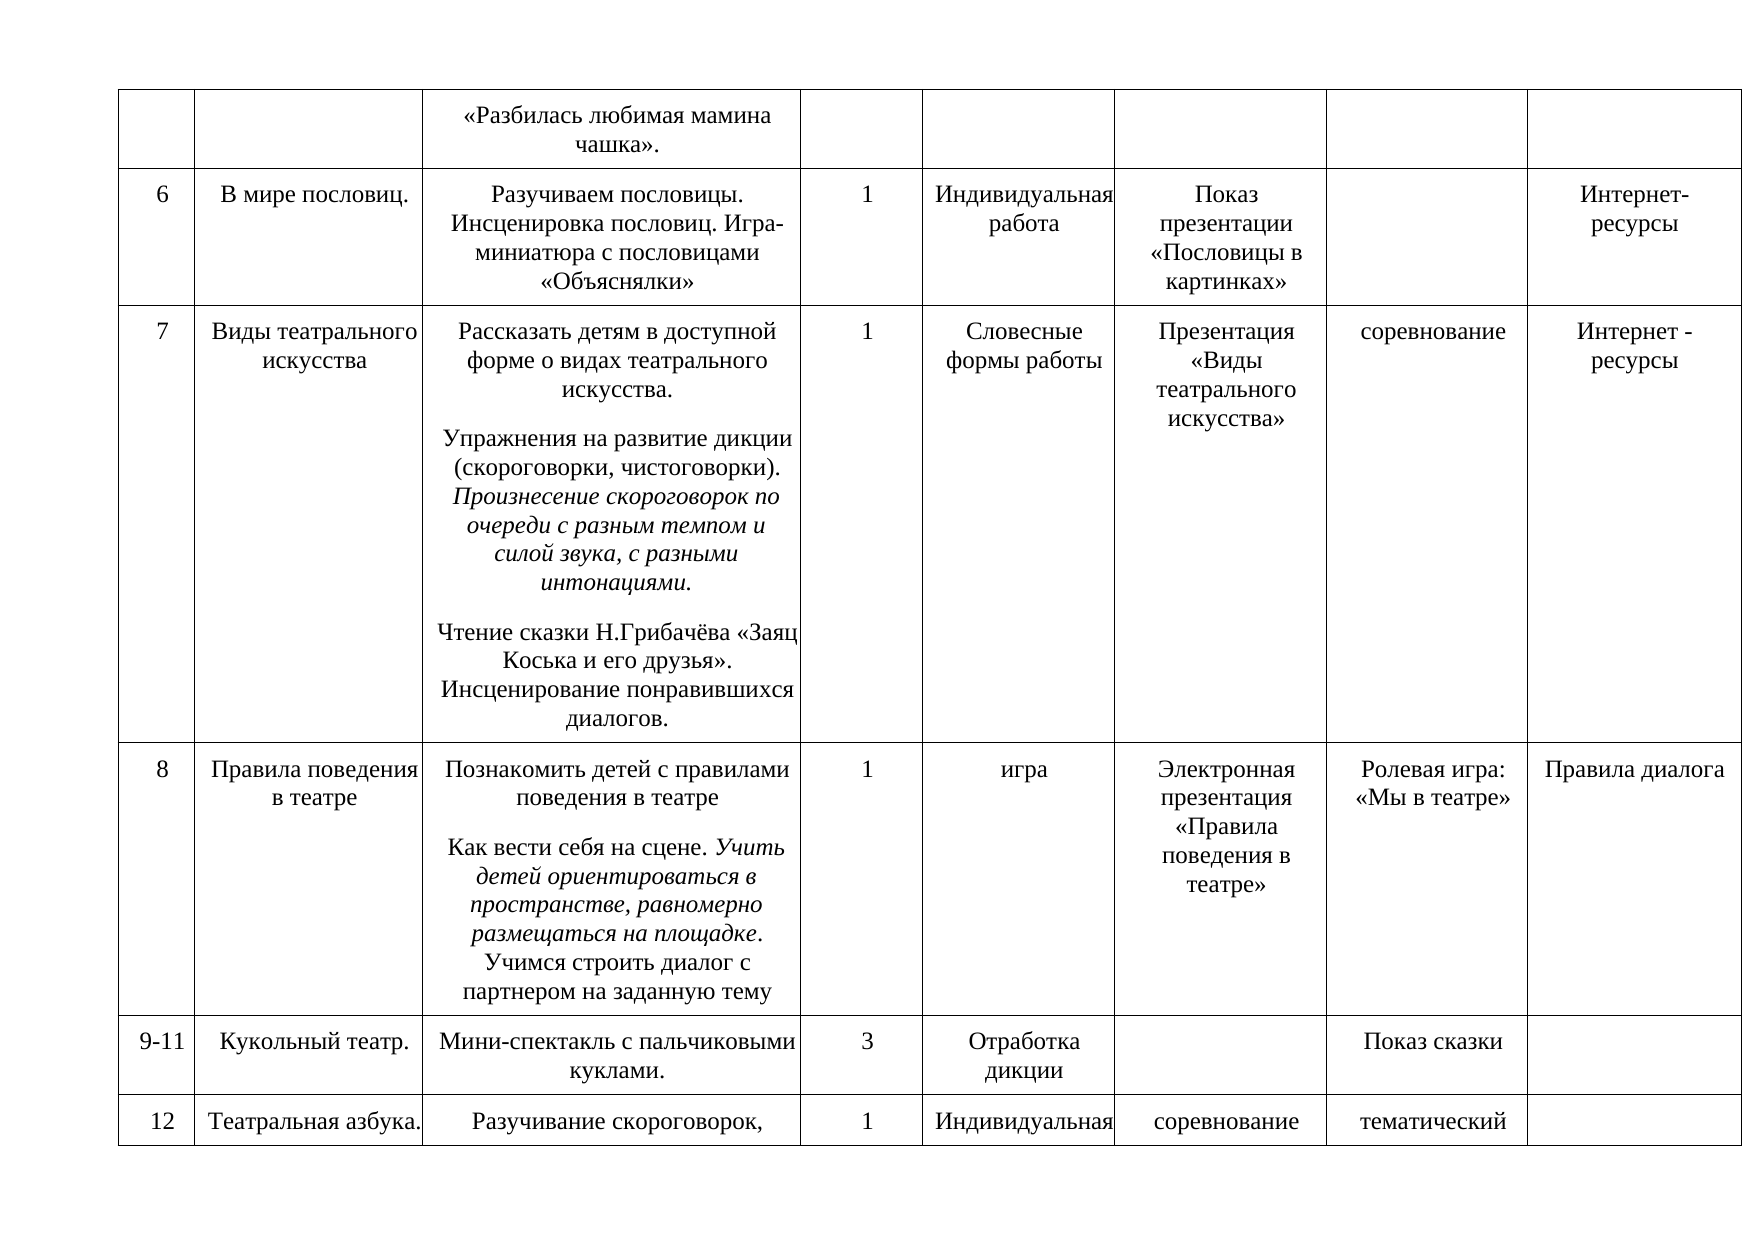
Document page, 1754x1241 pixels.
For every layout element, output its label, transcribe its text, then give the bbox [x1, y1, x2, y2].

table_cell «Разбилась любимая мамина чашка». [423, 90, 800, 168]
table_cell Мини-спектакль с пальчиковыми куклами. [423, 1016, 800, 1094]
table_cell [1528, 1095, 1741, 1145]
table_cell [1115, 1016, 1326, 1094]
table_cell Театральная азбука. [195, 1095, 422, 1145]
table_cell [1528, 90, 1741, 168]
table_cell Презентация «Виды театрального искусства» [1115, 306, 1326, 742]
table_cell Интернет-ресурсы [1528, 169, 1741, 305]
table_cell соревнование [1115, 1095, 1326, 1145]
table_cell Правила диалога [1528, 743, 1741, 1015]
table_cell [801, 90, 922, 168]
table_cell игра [923, 743, 1114, 1015]
table_cell 1 [801, 169, 922, 305]
table_cell соревнование [1327, 306, 1527, 742]
table_cell 12 [119, 1095, 194, 1145]
table_cell Индивидуальная работа [923, 169, 1114, 305]
table_cell Виды театрального искусства [195, 306, 422, 742]
table_cell Интернет - ресурсы [1528, 306, 1741, 742]
table_cell 6 [119, 169, 194, 305]
table_cell 9-11 [119, 1016, 194, 1094]
table_cell Ролевая игра: «Мы в театре» [1327, 743, 1527, 1015]
table_cell [195, 90, 422, 168]
table_cell Словесные формы работы [923, 306, 1114, 742]
table_cell Кукольный театр. [195, 1016, 422, 1094]
table_cell 3 [801, 1016, 922, 1094]
table_cell Разучиваем пословицы. Инсценировка пословиц. Игра-миниатюра с пословицами «Объяснялки» [423, 169, 800, 305]
table_cell [923, 90, 1114, 168]
table_cell Показ сказки [1327, 1016, 1527, 1094]
table_cell В мире пословиц. [195, 169, 422, 305]
table_cell [1528, 1016, 1741, 1094]
table_cell Правила поведения в театре [195, 743, 422, 1015]
table_cell Познакомить детей с правилами поведения в театре Как вести себя на сцене. Учить детей ориентироваться в пространстве, равномерно размещаться на площадке. Учимся строить диалог с партнером на заданную тему [423, 743, 800, 1015]
table_cell Рассказать детям в доступной форме о видах театрального искусства. Упражнения на развитие дикции (скороговорки, чистоговорки). Произнесение скороговорок по очереди с разным темпом и силой звука, с разными интонациями. Чтение сказки Н.Грибачёва «Заяц Коська и его друзья». Инсценирование понравившихся диалогов. [423, 306, 800, 742]
table_cell Показ презентации «Пословицы в картинках» [1115, 169, 1326, 305]
table_cell 7 [119, 306, 194, 742]
table_cell 8 [119, 743, 194, 1015]
table_cell Разучивание скороговорок, [423, 1095, 800, 1145]
table_cell Отработка дикции [923, 1016, 1114, 1094]
table_cell 1 [801, 306, 922, 742]
table_cell Индивидуальная [923, 1095, 1114, 1145]
table_cell [1327, 90, 1527, 168]
table_cell тематический [1327, 1095, 1527, 1145]
table_cell 1 [801, 743, 922, 1015]
table_cell [1327, 169, 1527, 305]
table_cell [119, 90, 194, 168]
table_cell 1 [801, 1095, 922, 1145]
table_cell Электронная презентация «Правила поведения в театре» [1115, 743, 1326, 1015]
table_cell [1115, 90, 1326, 168]
